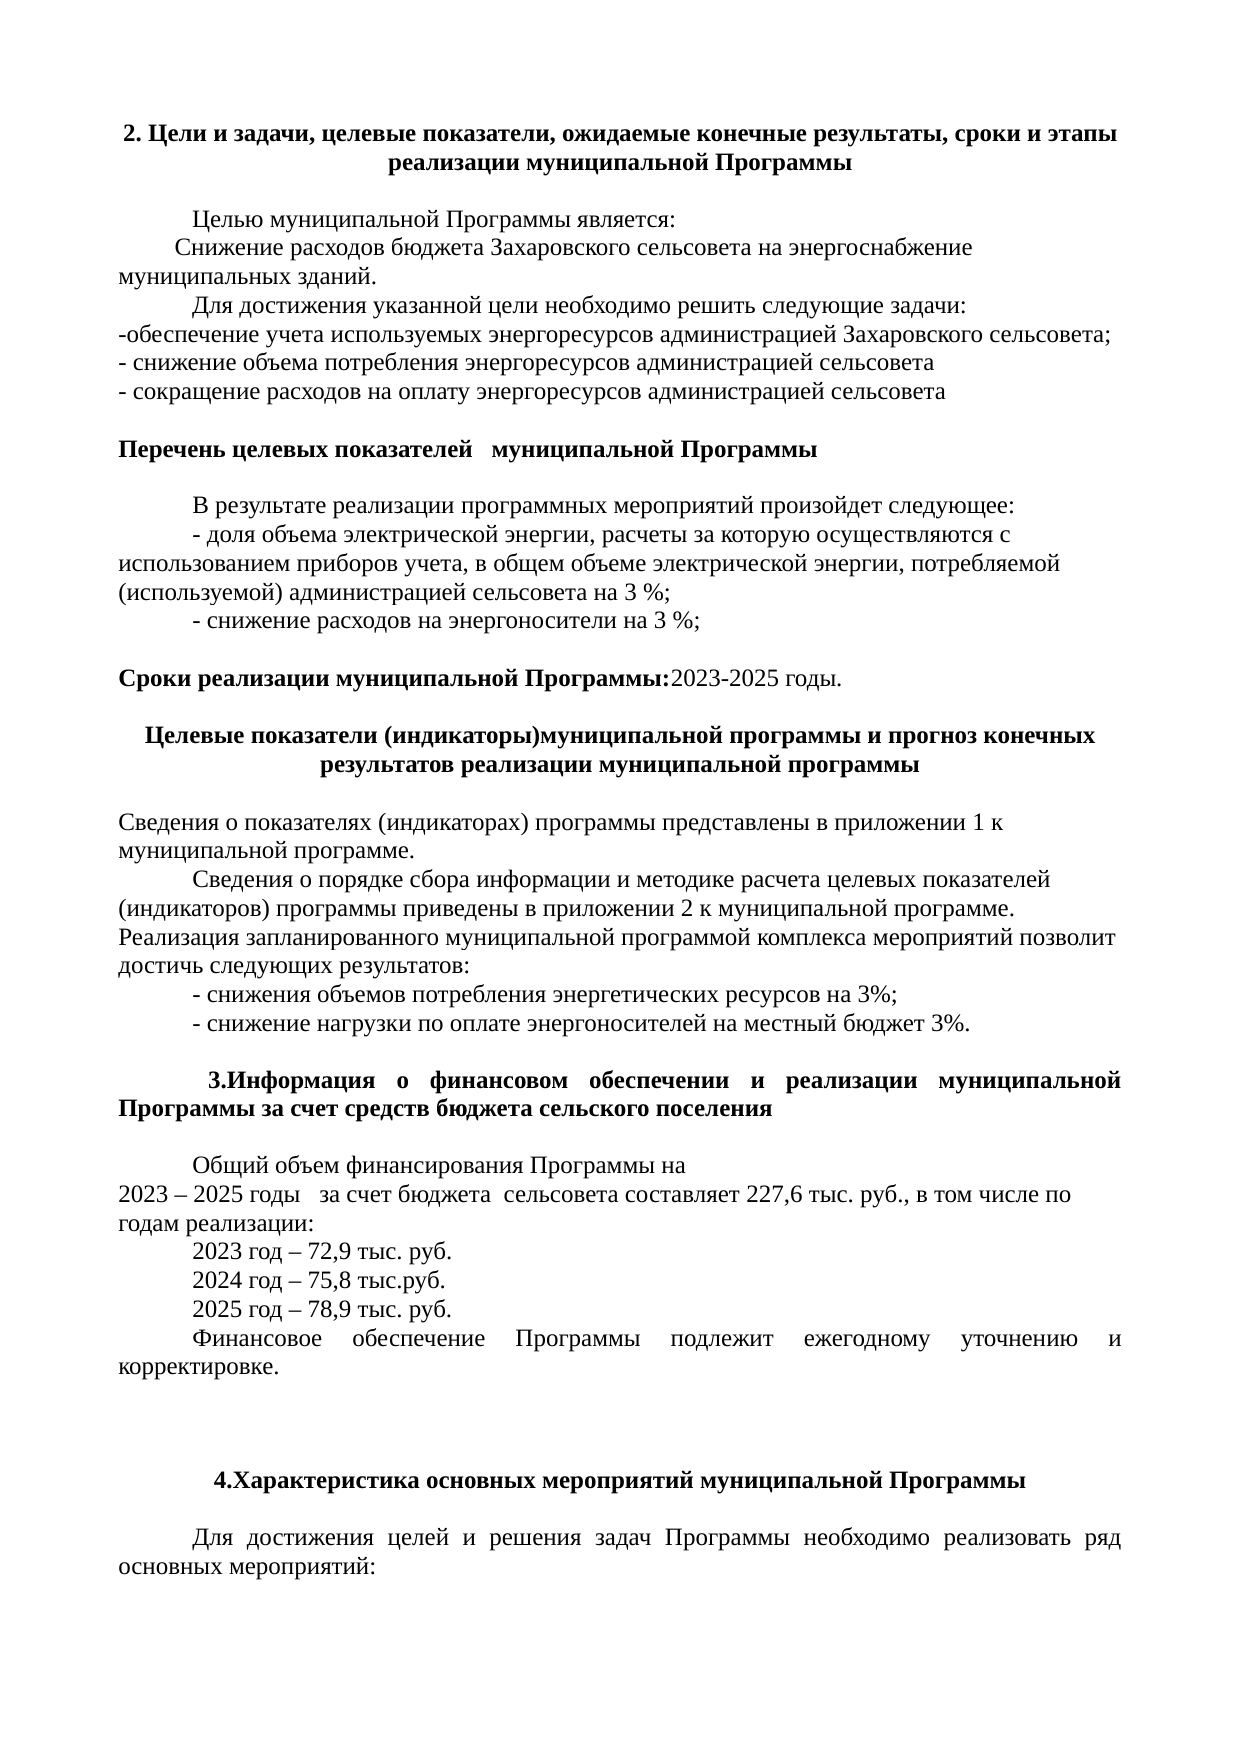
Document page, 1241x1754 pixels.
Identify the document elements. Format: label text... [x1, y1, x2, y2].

text Сведения о порядке сбора информации и методике расчета целевых показателей (индикаторов) программы приведены в приложении 2 к муниципальной программе. Реализация запланированного муниципальной программой комплекса мероприятий позволит достичь следующих результатов: [118, 864, 1122, 979]
text - сокращение расходов на оплату энергоресурсов администрацией сельсовета [118, 376, 1122, 405]
text Для достижения целей и решения задач Программы необходимо реализовать ряд основных мероприятий: [118, 1522, 1122, 1580]
text Снижение расходов бюджета Захаровского сельсовета на энергоснабжение муниципальных зданий. [118, 232, 1122, 290]
text 4.Характеристика основных мероприятий муниципальной Программы [118, 1465, 1122, 1494]
text 2. Цели и задачи, целевые показатели, ожидаемые конечные результаты, сроки и этапы реализации муниципальной Программы [118, 118, 1122, 176]
text Общий объем финансирования Программы на 2023 – 2025 годы за счет бюджета сельсовета составляет 227,6 тыс. руб., в том числе по годам реализации: [118, 1150, 1122, 1236]
text Сведения о показателях (индикаторах) программы представлены в приложении 1 к муниципальной программе. [118, 778, 1122, 864]
text Перечень целевых показателей муниципальной Программы [118, 434, 1122, 462]
text 2025 год – 78,9 тыс. руб. [118, 1294, 1122, 1323]
text 2023 год – 72,9 тыс. руб. [118, 1236, 1122, 1265]
text Целью муниципальной Программы является: [118, 204, 1122, 232]
text Финансовое обеспечение Программы подлежит ежегодному уточнению и корректировке. [118, 1323, 1122, 1380]
text - снижения объемов потребления энергетических ресурсов на 3%; [118, 979, 1122, 1008]
text Сроки реализации муниципальной Программы:2023-2025 годы. [118, 663, 1122, 692]
text В результате реализации программных мероприятий произойдет следующее: [118, 490, 1122, 519]
text 2024 год – 75,8 тыс.руб. [118, 1265, 1122, 1294]
text -обеспечение учета используемых энергоресурсов администрацией Захаровского сельсовета; [118, 319, 1122, 347]
text - снижение нагрузки по оплате энергоносителей на местный бюджет 3%. [118, 1008, 1122, 1037]
text 3.Информация о финансовом обеспечении и реализации муниципальной Программы за счет средств бюджета сельского поселения [118, 1065, 1122, 1122]
text Для достижения указанной цели необходимо решить следующие задачи: [118, 290, 1122, 319]
text - доля объема электрической энергии, расчеты за которую осуществляются с использованием приборов учета, в общем объеме электрической энергии, потребляемой (используемой) администрацией сельсовета на 3 %; [118, 519, 1122, 605]
text - снижение объема потребления энергоресурсов администрацией сельсовета [118, 347, 1122, 376]
text Целевые показатели (индикаторы)муниципальной программы и прогноз конечных результатов реализации муниципальной программы [118, 720, 1122, 778]
text - снижение расходов на энергоносители на 3 %; [118, 605, 1122, 634]
